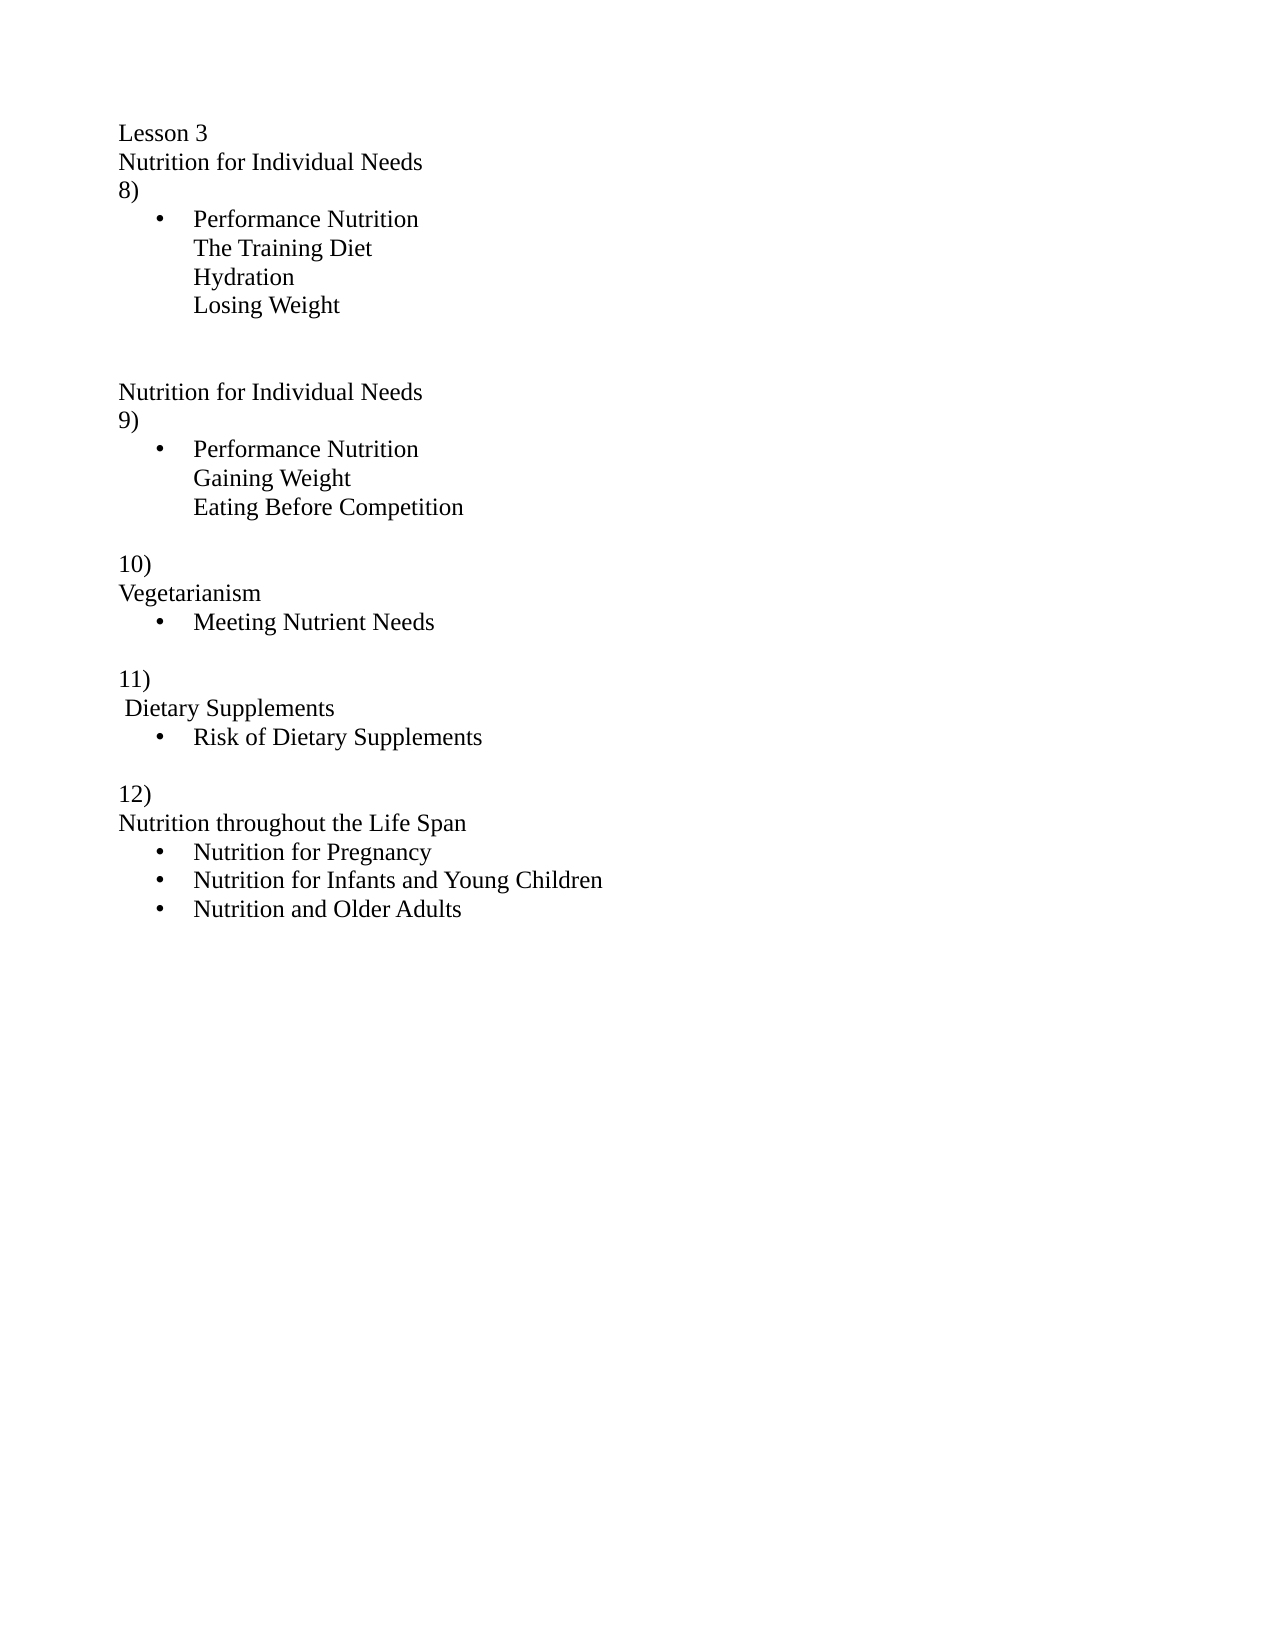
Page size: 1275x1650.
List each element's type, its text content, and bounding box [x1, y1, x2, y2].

list Nutrition for Pregnancy [156, 837, 1157, 866]
list Performance Nutrition [156, 204, 1157, 233]
text Vegetarianism [118, 578, 1157, 607]
list Nutrition and Older Adults [156, 894, 1157, 923]
text Nutrition for Individual Needs [118, 147, 1157, 176]
text 12) [118, 779, 1157, 808]
list Losing Weight [156, 291, 1157, 319]
text Dietary Supplements [118, 693, 1157, 722]
text 9) [118, 406, 1157, 434]
list Risk of Dietary Supplements [156, 722, 1157, 751]
text Nutrition throughout the Life Span [118, 808, 1157, 837]
text 10) [118, 549, 1157, 578]
list Meeting Nutrient Needs [156, 607, 1157, 636]
text Nutrition for Individual Needs [118, 377, 1157, 406]
list The Training Diet [156, 233, 1157, 262]
list Eating Before Competition [156, 492, 1157, 521]
text 11) [118, 664, 1157, 693]
text Lesson 3 [118, 118, 1157, 147]
list Hydration [156, 262, 1157, 291]
text 8) [118, 176, 1157, 204]
list Nutrition for Infants and Young Children [156, 866, 1157, 894]
list Gaining Weight [156, 463, 1157, 492]
list Performance Nutrition [156, 434, 1157, 463]
